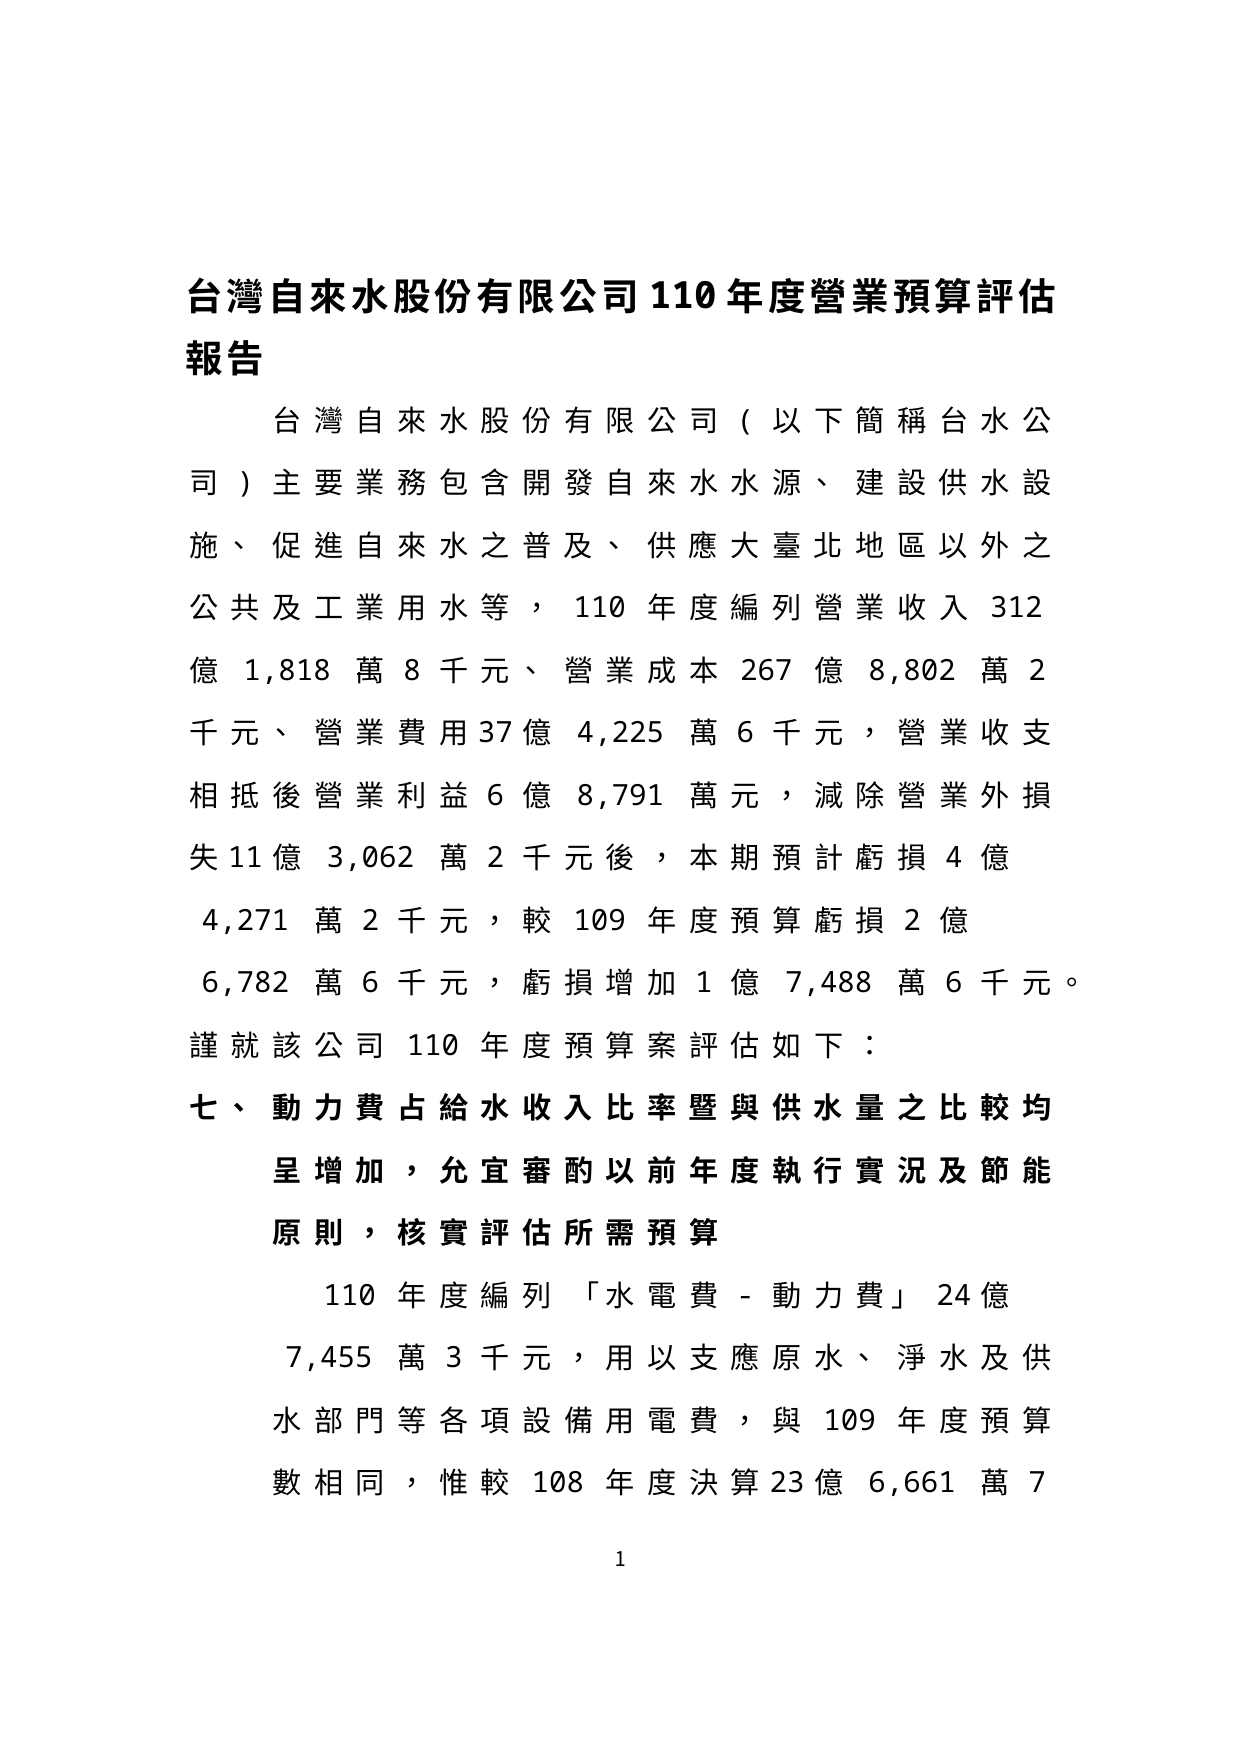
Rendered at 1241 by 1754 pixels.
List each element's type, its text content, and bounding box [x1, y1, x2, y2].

text 台灣自來水股份有限公司(以下簡稱台水公司)主要業務包含開發自來水水源、建設供水設施、促進自來水之普及、供應大臺北地區以外之公共及工業用水等，110年度編列營業收入312億1,818萬8千元、營業成本267億8,802萬2千元、營業費用37億4,225萬6千元，營業收支相抵後營業利益6億8,791萬元，減除營業外損失11億3,062萬2千元後，本期預計虧損4億4,271萬2千元，較109年度預算虧損2億6,782萬6千元，虧損增加1億7,488萬6千元。謹就該公司110年度預算案評估如下： [183, 377, 1058, 1064]
text 110年度編列「水電費-動力費」24億7,455萬3千元，用以支應原水、淨水及供水部門等各項設備用電費，與109年度預算數相同，惟較108年度決算23億6,661萬7 [242, 1252, 1058, 1502]
text 台灣自來水股份有限公司110年度營業預算評估報告 [183, 252, 1058, 377]
text 七、動力費占給水收入比率暨與供水量之比較均呈增加，允宜審酌以前年度執行實況及節能原則，核實評估所需預算 [183, 1064, 1058, 1252]
